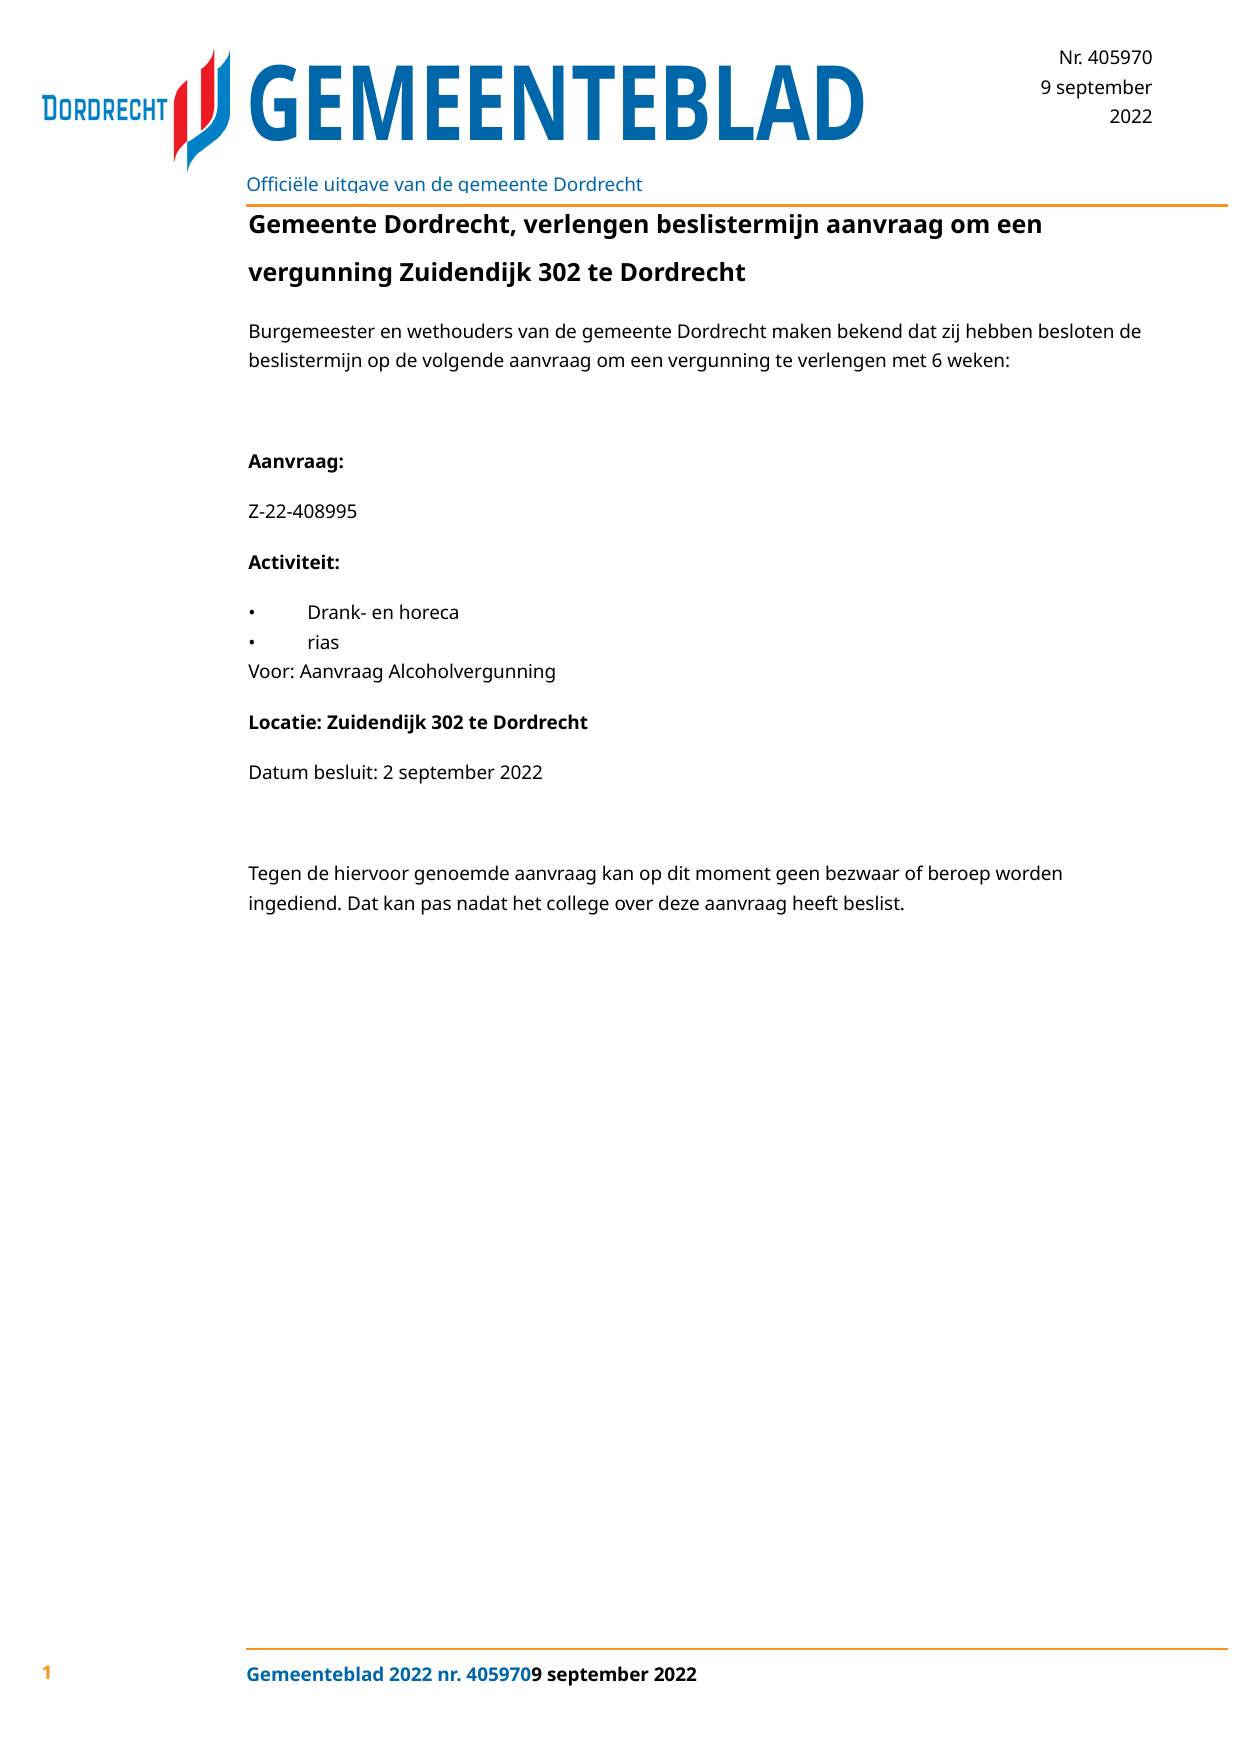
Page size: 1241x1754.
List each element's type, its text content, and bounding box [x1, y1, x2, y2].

list rias [248, 629, 1152, 655]
picture [41, 47, 231, 172]
text Locatie: Zuidendijk 302 te Dordrecht [248, 709, 1152, 735]
text Z-22-408995 [248, 499, 1152, 524]
text Burgemeester en wethouders van de gemeente Dordrecht maken bekend dat zij hebben besloten de beslistermijn op de volgende aanvraag om een vergunning te verlengen met 6 weken: [248, 318, 1152, 373]
text Activiteit: [248, 549, 1152, 575]
text Aanvraag: [248, 448, 1152, 474]
text Gemeente Dordrecht, verlengen beslistermijn aanvraag om een vergunning Zuidendijk 302 te Dordrecht [248, 207, 1152, 288]
list Drank- en horeca [248, 599, 1152, 625]
text Datum besluit: 2 september 2022 [248, 759, 1152, 785]
text Voor: Aanvraag Alcoholvergunning [248, 659, 1152, 684]
text Tegen de hiervoor genoemde aanvraag kan op dit moment geen bezwaar of beroep worden ingediend. Dat kan pas nadat het college over deze aanvraag heeft beslist. [248, 860, 1152, 916]
